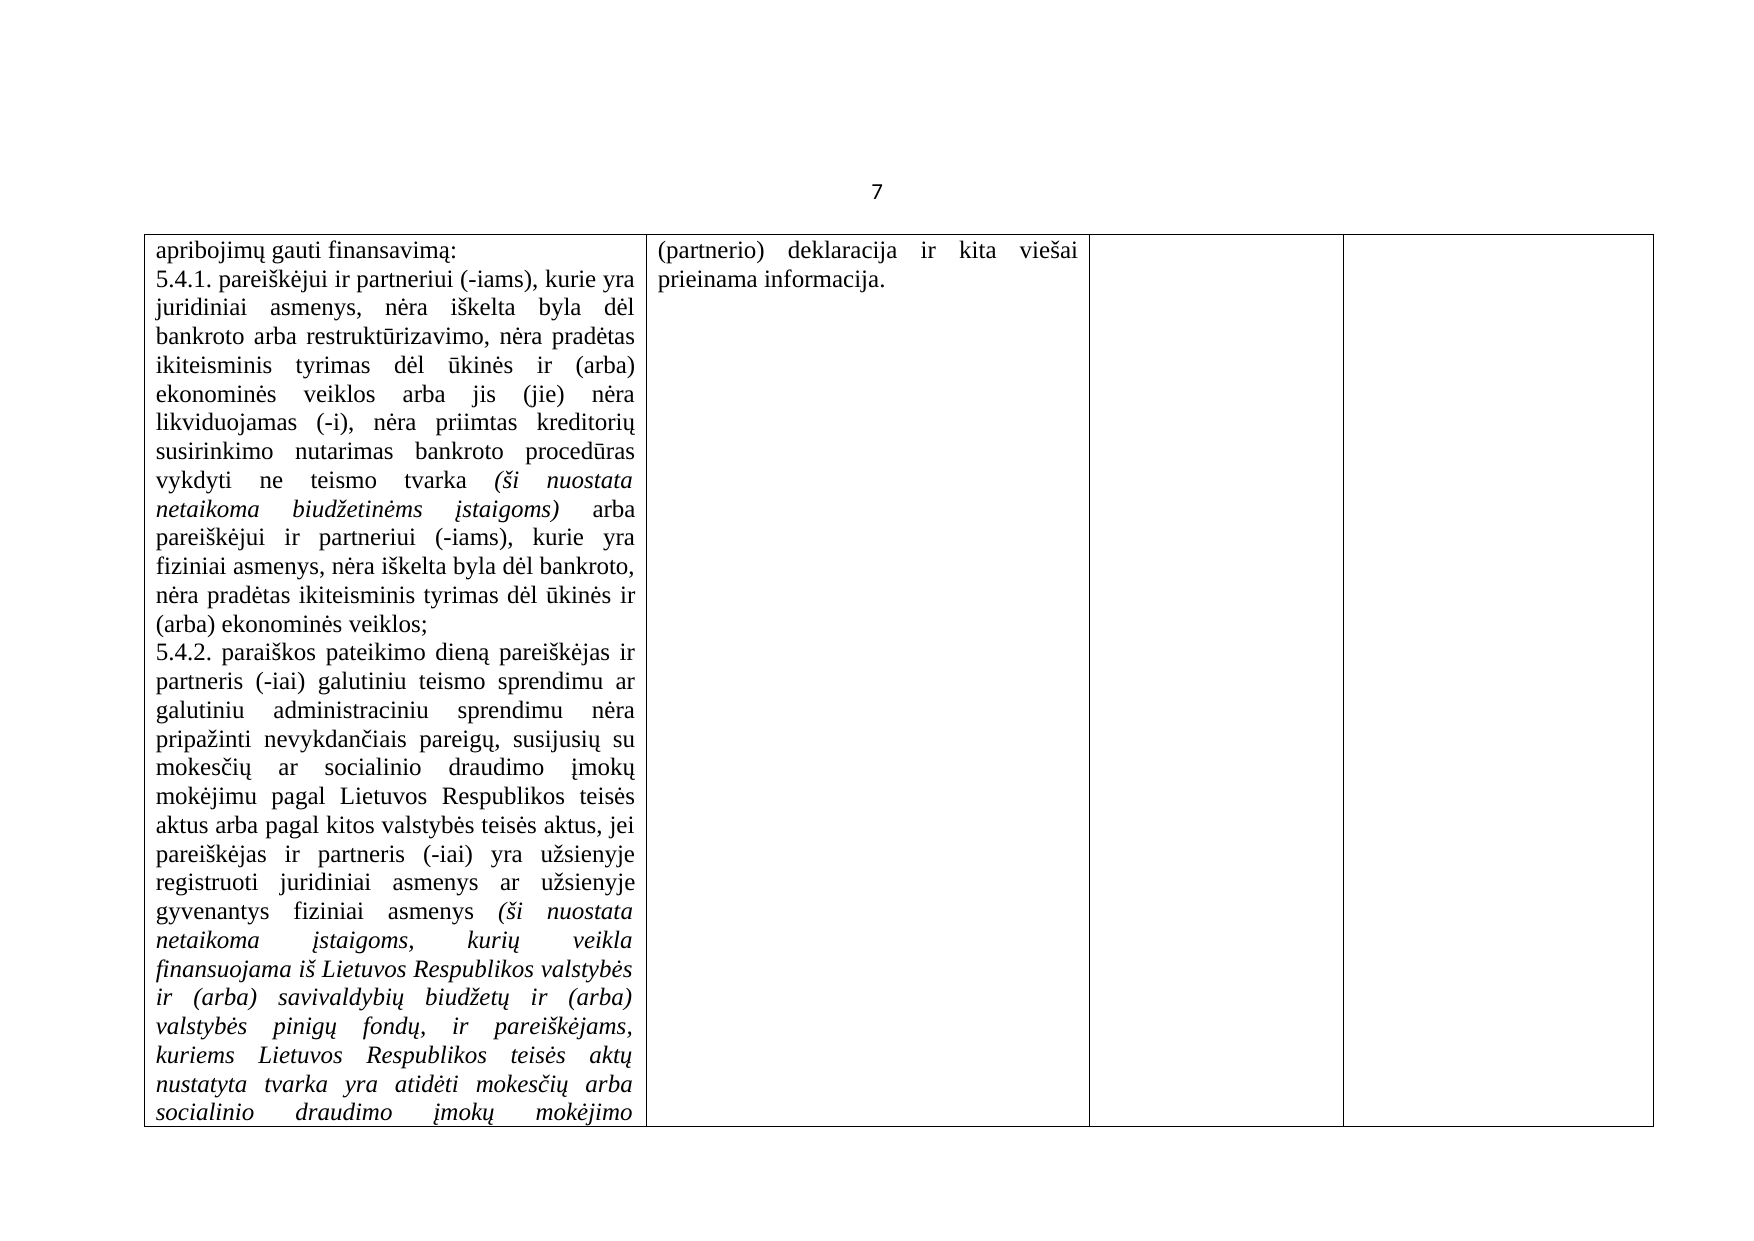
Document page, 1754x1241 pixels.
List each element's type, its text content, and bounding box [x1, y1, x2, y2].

table_cell (partnerio) deklaracija ir kita viešai prieinama informacija. [647, 235, 1089, 1126]
table_cell [1090, 235, 1343, 1126]
table_cell apribojimų gauti finansavimą: 5.4.1. pareiškėjui ir partneriui (-iams), kurie yra juridiniai asmenys, nėra iškelta byla dėl bankroto arba restruktūrizavimo, nėra pradėtas ikiteisminis tyrimas dėl ūkinės ir (arba) ekonominės veiklos arba jis (jie) nėra likviduojamas (-i), nėra priimtas kreditorių susirinkimo nutarimas bankroto procedūras vykdyti ne teismo tvarka (ši nuostata netaikoma biudžetinėms įstaigoms) arba pareiškėjui ir partneriui (-iams), kurie yra fiziniai asmenys, nėra iškelta byla dėl bankroto, nėra pradėtas ikiteisminis tyrimas dėl ūkinės ir (arba) ekonominės veiklos; 5.4.2. paraiškos pateikimo dieną pareiškėjas ir partneris (-iai) galutiniu teismo sprendimu ar galutiniu administraciniu sprendimu nėra pripažinti nevykdančiais pareigų, susijusių su mokesčių ar socialinio draudimo įmokų mokėjimu pagal Lietuvos Respublikos teisės aktus arba pagal kitos valstybės teisės aktus, jei pareiškėjas ir partneris (-iai) yra užsienyje registruoti juridiniai asmenys ar užsienyje gyvenantys fiziniai asmenys (ši nuostata netaikoma įstaigoms, kurių veikla finansuojama iš Lietuvos Respublikos valstybės ir (arba) savivaldybių biudžetų ir (arba) valstybės pinigų fondų, ir pareiškėjams, kuriems Lietuvos Respublikos teisės aktų nustatyta tvarka yra atidėti mokesčių arba socialinio draudimo įmokų mokėjimo [145, 235, 646, 1126]
table_cell [129, 234, 144, 1126]
table_cell [1344, 235, 1653, 1126]
